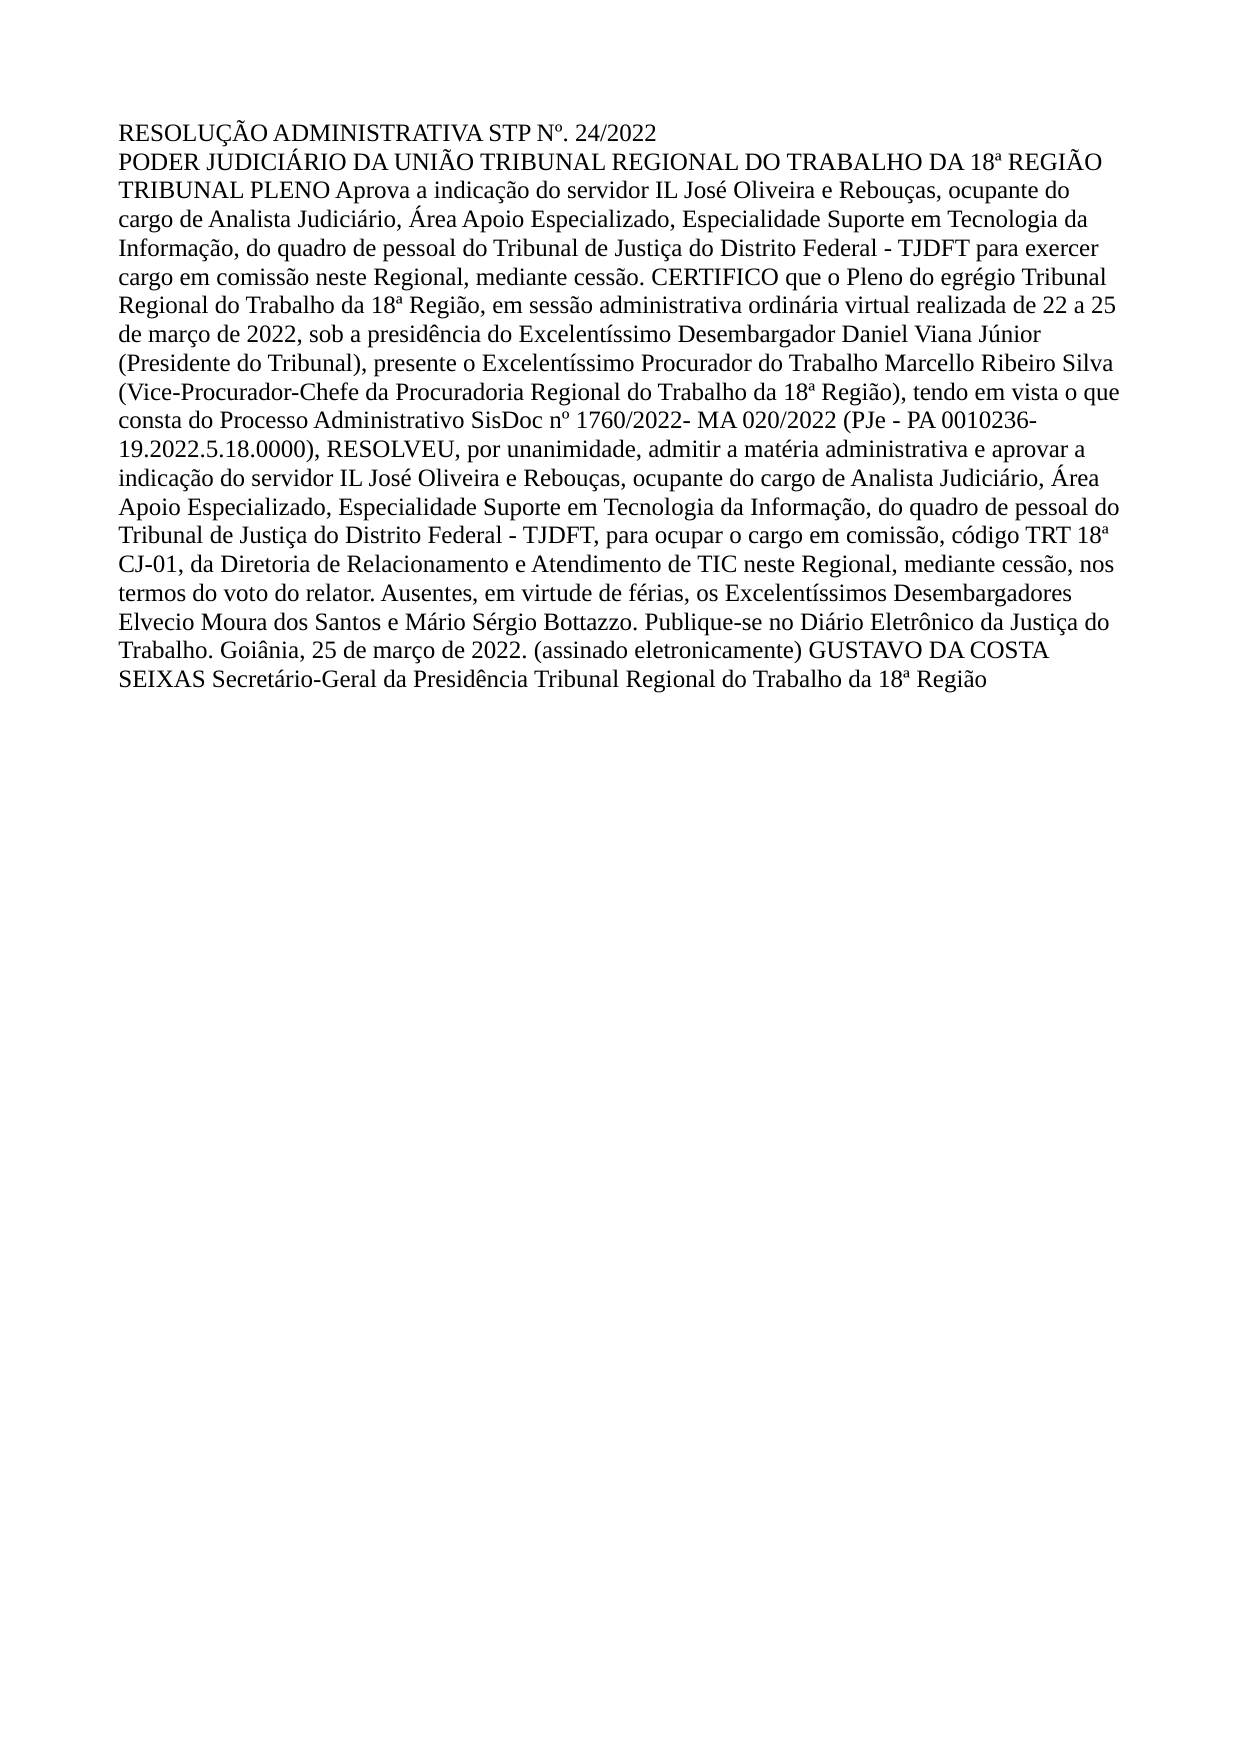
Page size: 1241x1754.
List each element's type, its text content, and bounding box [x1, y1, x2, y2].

text PODER JUDICIÁRIO DA UNIÃO TRIBUNAL REGIONAL DO TRABALHO DA 18ª REGIÃO TRIBUNAL PLENO Aprova a indicação do servidor IL José Oliveira e Rebouças, ocupante do cargo de Analista Judiciário, Área Apoio Especializado, Especialidade Suporte em Tecnologia da Informação, do quadro de pessoal do Tribunal de Justiça do Distrito Federal - TJDFT para exercer cargo em comissão neste Regional, mediante cessão. CERTIFICO que o Pleno do egrégio Tribunal Regional do Trabalho da 18ª Região, em sessão administrativa ordinária virtual realizada de 22 a 25 de março de 2022, sob a presidência do Excelentíssimo Desembargador Daniel Viana Júnior (Presidente do Tribunal), presente o Excelentíssimo Procurador do Trabalho Marcello Ribeiro Silva (Vice-Procurador-Chefe da Procuradoria Regional do Trabalho da 18ª Região), tendo em vista o que consta do Processo Administrativo SisDoc nº 1760/2022- MA 020/2022 (PJe - PA 0010236-19.2022.5.18.0000), RESOLVEU, por unanimidade, admitir a matéria administrativa e aprovar a indicação do servidor IL José Oliveira e Rebouças, ocupante do cargo de Analista Judiciário, Área Apoio Especializado, Especialidade Suporte em Tecnologia da Informação, do quadro de pessoal do Tribunal de Justiça do Distrito Federal - TJDFT, para ocupar o cargo em comissão, código TRT 18ª CJ-01, da Diretoria de Relacionamento e Atendimento de TIC neste Regional, mediante cessão, nos termos do voto do relator. Ausentes, em virtude de férias, os Excelentíssimos Desembargadores Elvecio Moura dos Santos e Mário Sérgio Bottazzo. Publique-se no Diário Eletrônico da Justiça do Trabalho. Goiânia, 25 de março de 2022. (assinado eletronicamente) GUSTAVO DA COSTA SEIXAS Secretário-Geral da Presidência Tribunal Regional do Trabalho da 18ª Região [118, 147, 1122, 693]
text RESOLUÇÃO ADMINISTRATIVA STP Nº. 24/2022 [118, 118, 1122, 147]
